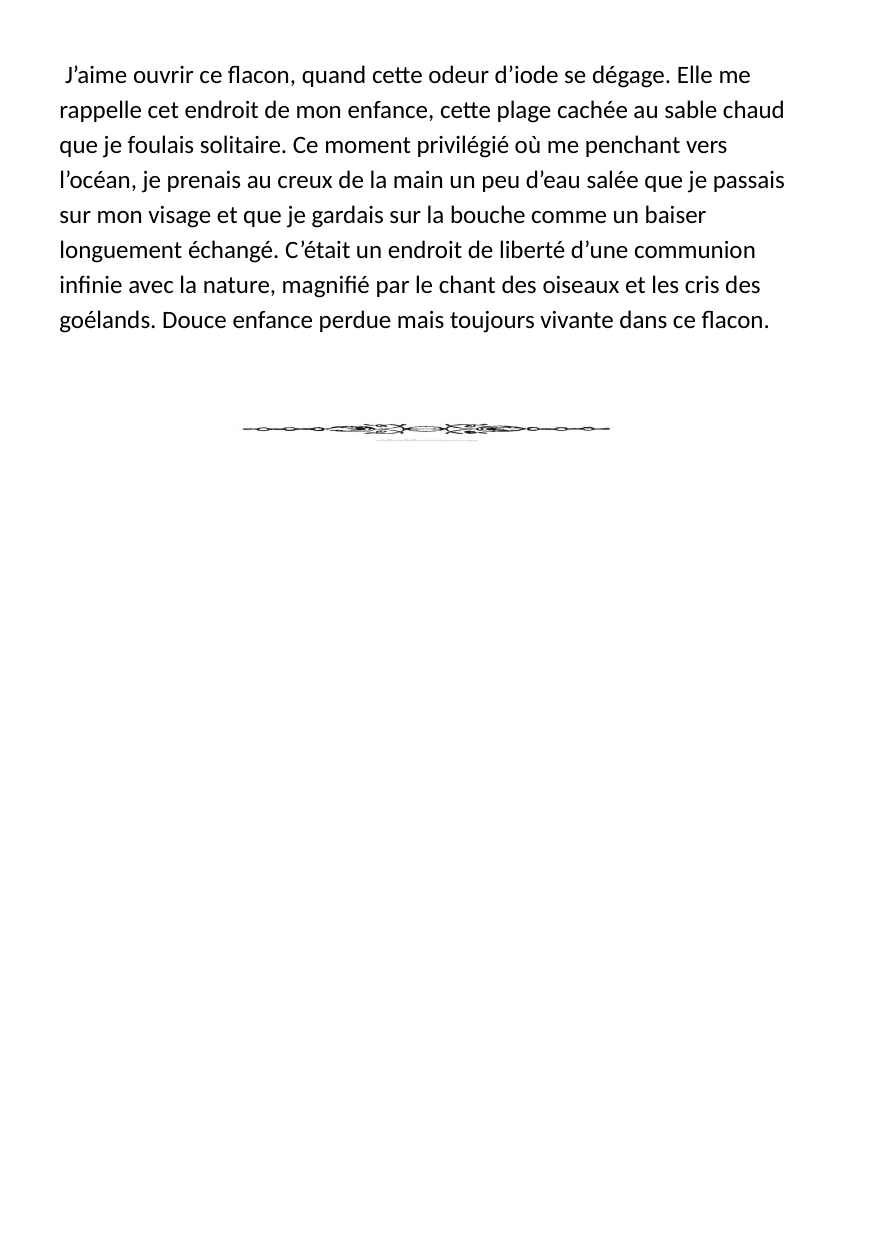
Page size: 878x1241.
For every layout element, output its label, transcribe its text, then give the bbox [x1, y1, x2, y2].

text J’aime ouvrir ce flacon, quand cette odeur d’iode se dégage. Elle me rappelle cet endroit de mon enfance, cette plage cachée au sable chaud que je foulais solitaire. Ce moment privilégié où me penchant vers l’océan, je prenais au creux de la main un peu d’eau salée que je passais sur mon visage et que je gardais sur la bouche comme un baiser longuement échangé. C’était un endroit de liberté d’une communion infinie avec la nature, magnifié par le chant des oiseaux et les cris des goélands. Douce enfance perdue mais toujours vivante dans ce flacon. [59, 59, 802, 334]
picture [204, 415, 657, 442]
